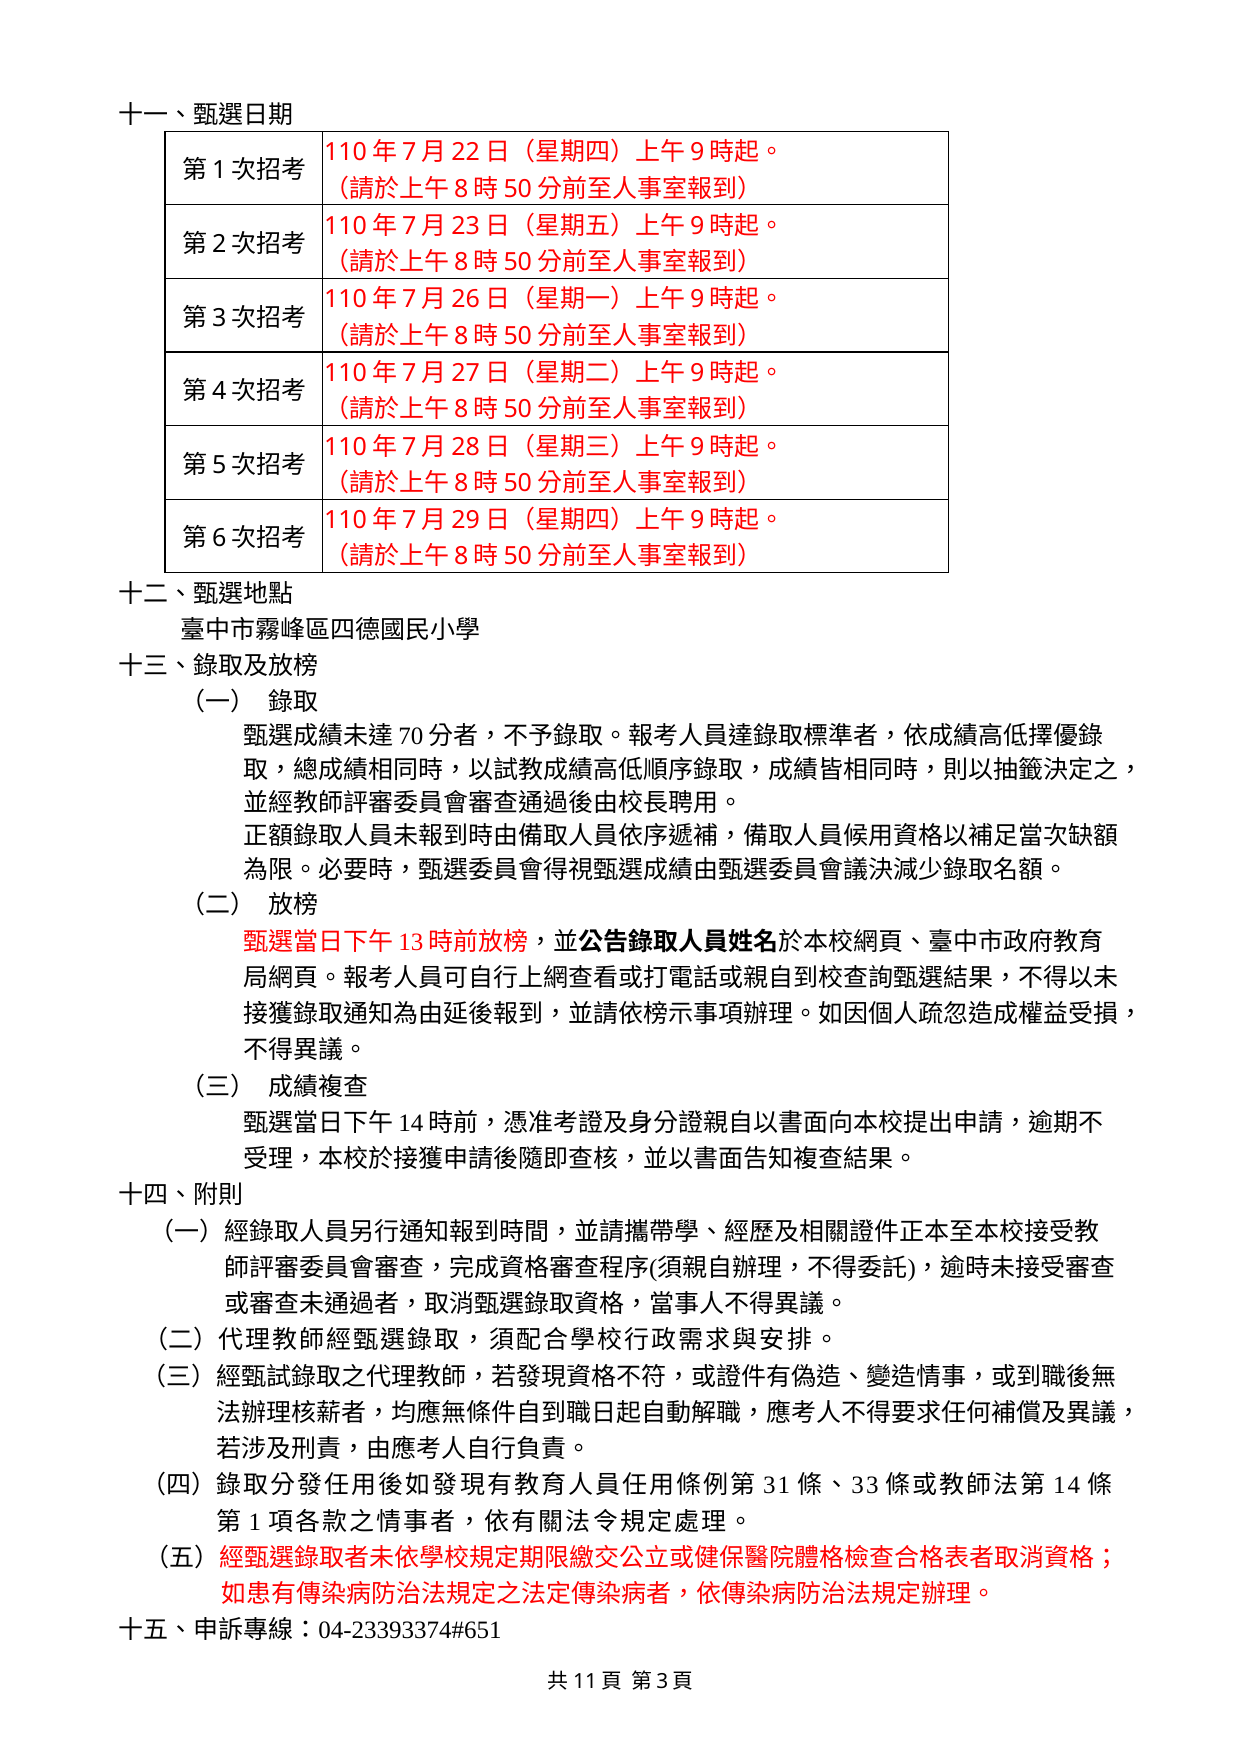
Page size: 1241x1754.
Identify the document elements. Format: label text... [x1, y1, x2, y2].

table_cell 第2次招考 [166, 205, 322, 278]
text 十二、甄選地點 [118, 573, 1122, 609]
text （三）經甄試錄取之代理教師，若發現資格不符，或證件有偽造、變造情事，或到職後無法辦理核薪者，均應無條件自到職日起自動解職，應考人不得要求任何補償及異議，若涉及刑責，由應考人自行負責。 [141, 1356, 1122, 1465]
text 甄選當日下午14時前，憑准考證及身分證親自以書面向本校提出申請，逾期不受理，本校於接獲申請後隨即查核，並以書面告知複查結果。 [243, 1102, 1122, 1175]
table_cell 110年7月23日（星期五）上午9時起。 （請於上午8時50分前至人事室報到） [323, 205, 948, 278]
table_header 110年7月22日（星期四）上午9時起。 （請於上午8時50分前至人事室報到） [323, 132, 948, 204]
text 十一、甄選日期 [118, 94, 1122, 131]
table_cell 110年7月26日（星期一）上午9時起。 （請於上午8時50分前至人事室報到） [323, 279, 948, 351]
text 十四、附則 [118, 1175, 1122, 1211]
text （二）代理教師經甄選錄取，須配合學校行政需求與安排。 [143, 1320, 1122, 1356]
list 放榜 [181, 885, 1122, 921]
text 臺中市霧峰區四德國民小學 [181, 609, 1122, 646]
list 成績複查 [181, 1066, 1122, 1102]
table_cell 110年7月27日（星期二）上午9時起。 （請於上午8時50分前至人事室報到） [323, 353, 948, 425]
table_cell 第3次招考 [166, 279, 322, 351]
table_cell 第5次招考 [166, 426, 322, 498]
text 正額錄取人員未報到時由備取人員依序遞補，備取人員候用資格以補足當次缺額為限。必要時，甄選委員會得視甄選成績由甄選委員會議決減少錄取名額。 [243, 818, 1122, 885]
table_cell 110年7月28日（星期三）上午9時起。 （請於上午8時50分前至人事室報到） [323, 426, 948, 498]
table_cell 第4次招考 [166, 353, 322, 425]
text （五）經甄選錄取者未依學校規定期限繳交公立或健保醫院體格檢查合格表者取消資格；如患有傳染病防治法規定之法定傳染病者，依傳染病防治法規定辦理。 [144, 1537, 1122, 1610]
list 錄取 [181, 682, 1122, 718]
text 甄選成績未達70分者，不予錄取。報考人員達錄取標準者，依成績高低擇優錄取，總成績相同時，以試教成績高低順序錄取，成績皆相同時，則以抽籤決定之，並經教師評審委員會審查通過後由校長聘用。 [243, 718, 1122, 818]
text 甄選當日下午13時前放榜，並公告錄取人員姓名於本校網頁、臺中市政府教育局網頁。報考人員可自行上網查看或打電話或親自到校查詢甄選結果，不得以未接獲錄取通知為由延後報到，並請依榜示事項辦理。如因個人疏忽造成權益受損，不得異議。 [243, 921, 1122, 1066]
table_cell 110年7月29日（星期四）上午9時起。 （請於上午8時50分前至人事室報到） [323, 500, 948, 572]
text 十三、錄取及放榜 [118, 646, 1122, 682]
text （四）錄取分發任用後如發現有教育人員任用條例第31條、33條或教師法第14條第1項各款之情事者，依有關法令規定處理。 [141, 1465, 1122, 1537]
table_cell 第6次招考 [166, 500, 322, 572]
table_header 第1次招考 [166, 132, 322, 204]
text （一）經錄取人員另行通知報到時間，並請攜帶學、經歷及相關證件正本至本校接受教師評審委員會審查，完成資格審查程序(須親自辦理，不得委託)，逾時未接受審查或審查未通過者，取消甄選錄取資格，當事人不得異議。 [149, 1211, 1122, 1320]
text 十五、申訴專線：04-23393374#651 [118, 1610, 1122, 1646]
